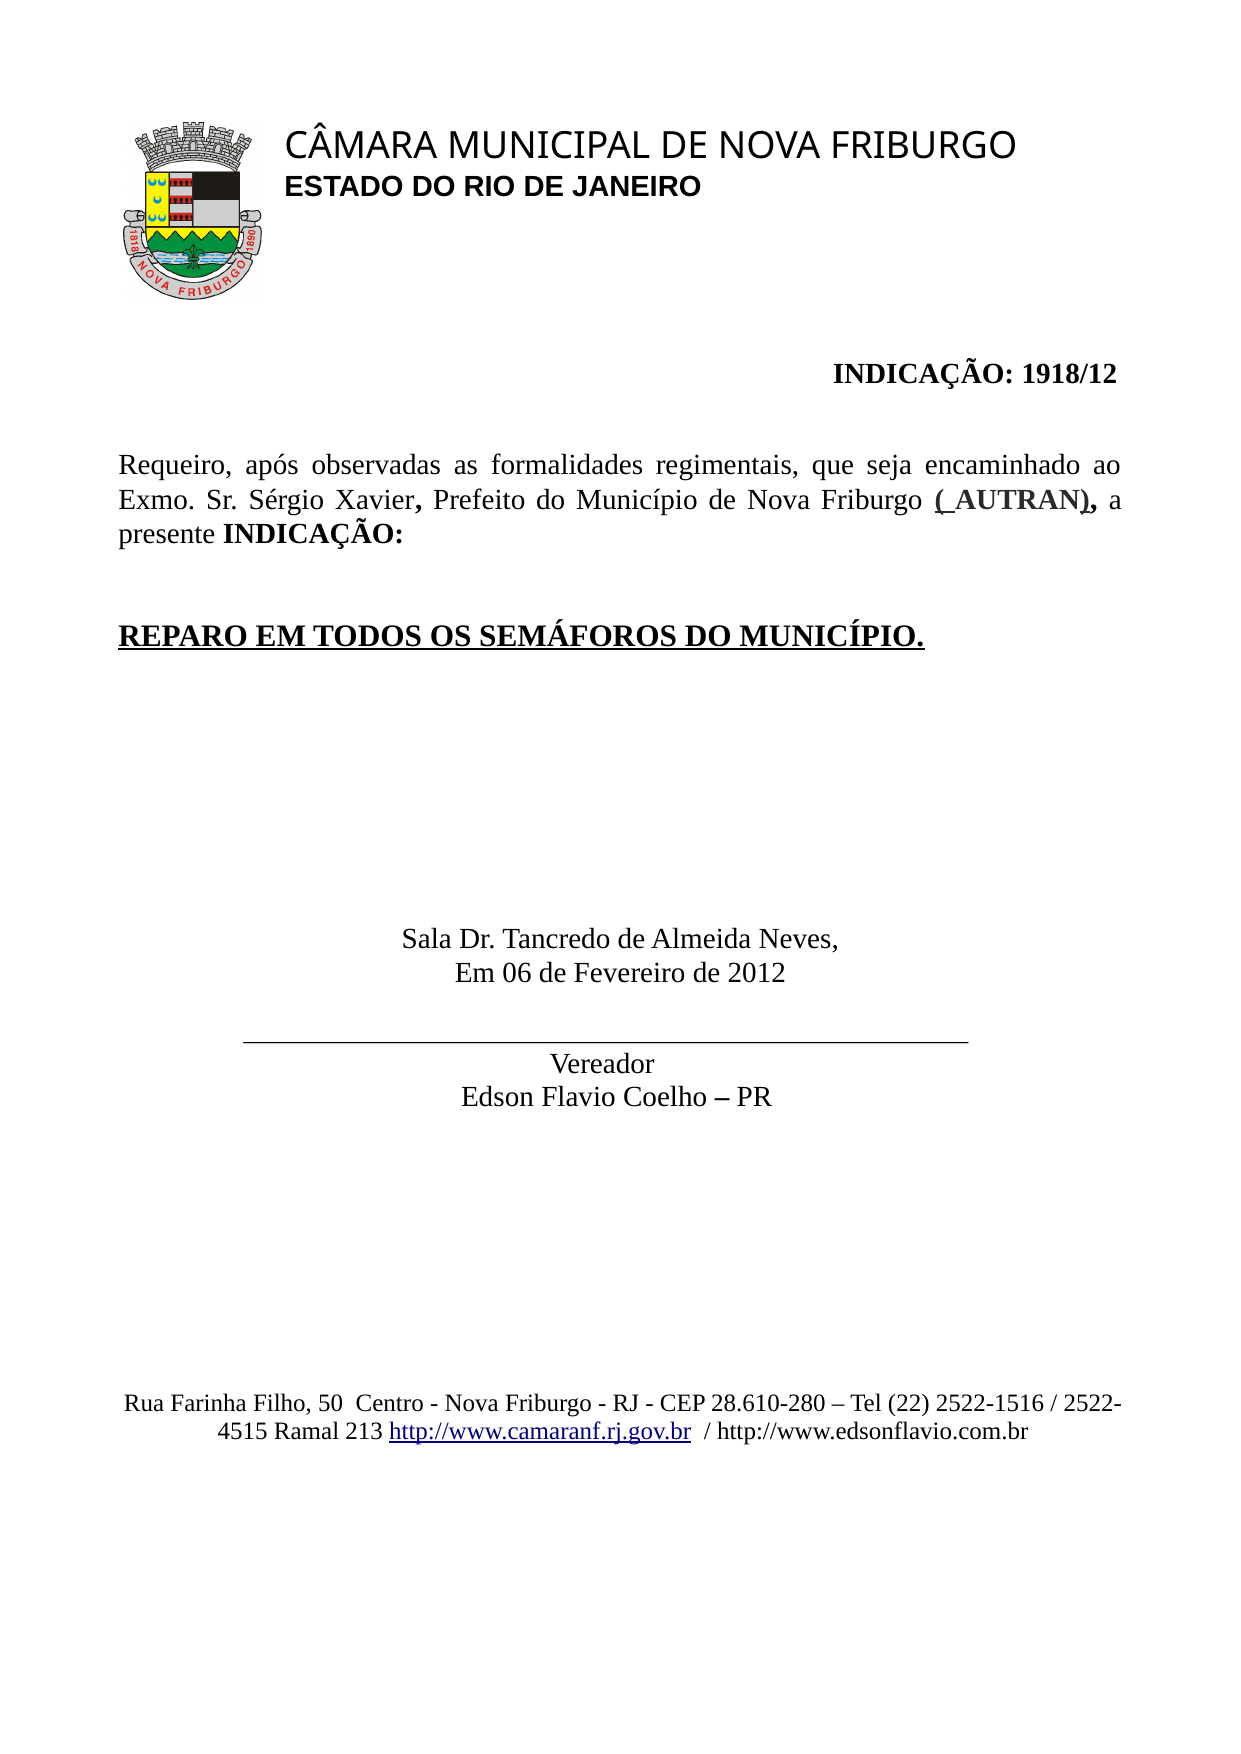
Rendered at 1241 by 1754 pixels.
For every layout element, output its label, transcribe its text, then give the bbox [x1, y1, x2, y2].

text REPARO EM TODOS OS SEMÁFOROS DO MUNICÍPIO. [118, 617, 1122, 653]
text Requeiro, após observadas as formalidades regimentais, que seja encaminhado ao Exmo. Sr. Sérgio Xavier, Prefeito do Município de Nova Friburgo ( AUTRAN), a presente INDICAÇÃO: [118, 447, 1122, 550]
text Edson Flavio Coelho – PR [118, 1079, 1122, 1113]
text Sala Dr. Tancredo de Almeida Neves, [118, 921, 1122, 955]
text Vereador [118, 1046, 1122, 1079]
text Rua Farinha Filho, 50 Centro - Nova Friburgo - RJ - CEP 28.610-280 – Tel (22) 2522-1516 / 2522-4515 Ramal 213 http://www.camaranf.rj.gov.br / http://www.edsonflavio.com.br [118, 1388, 1128, 1445]
text Em 06 de Fevereiro de 2012 [118, 955, 1122, 988]
text INDICAÇÃO: 1918/12 [118, 356, 1122, 389]
text CÂMARA MUNICIPAL DE NOVA FRIBURGO ESTADO DO RIO DE JANEIRO [118, 118, 1122, 303]
text __________________________________________________________ [118, 1017, 1122, 1046]
